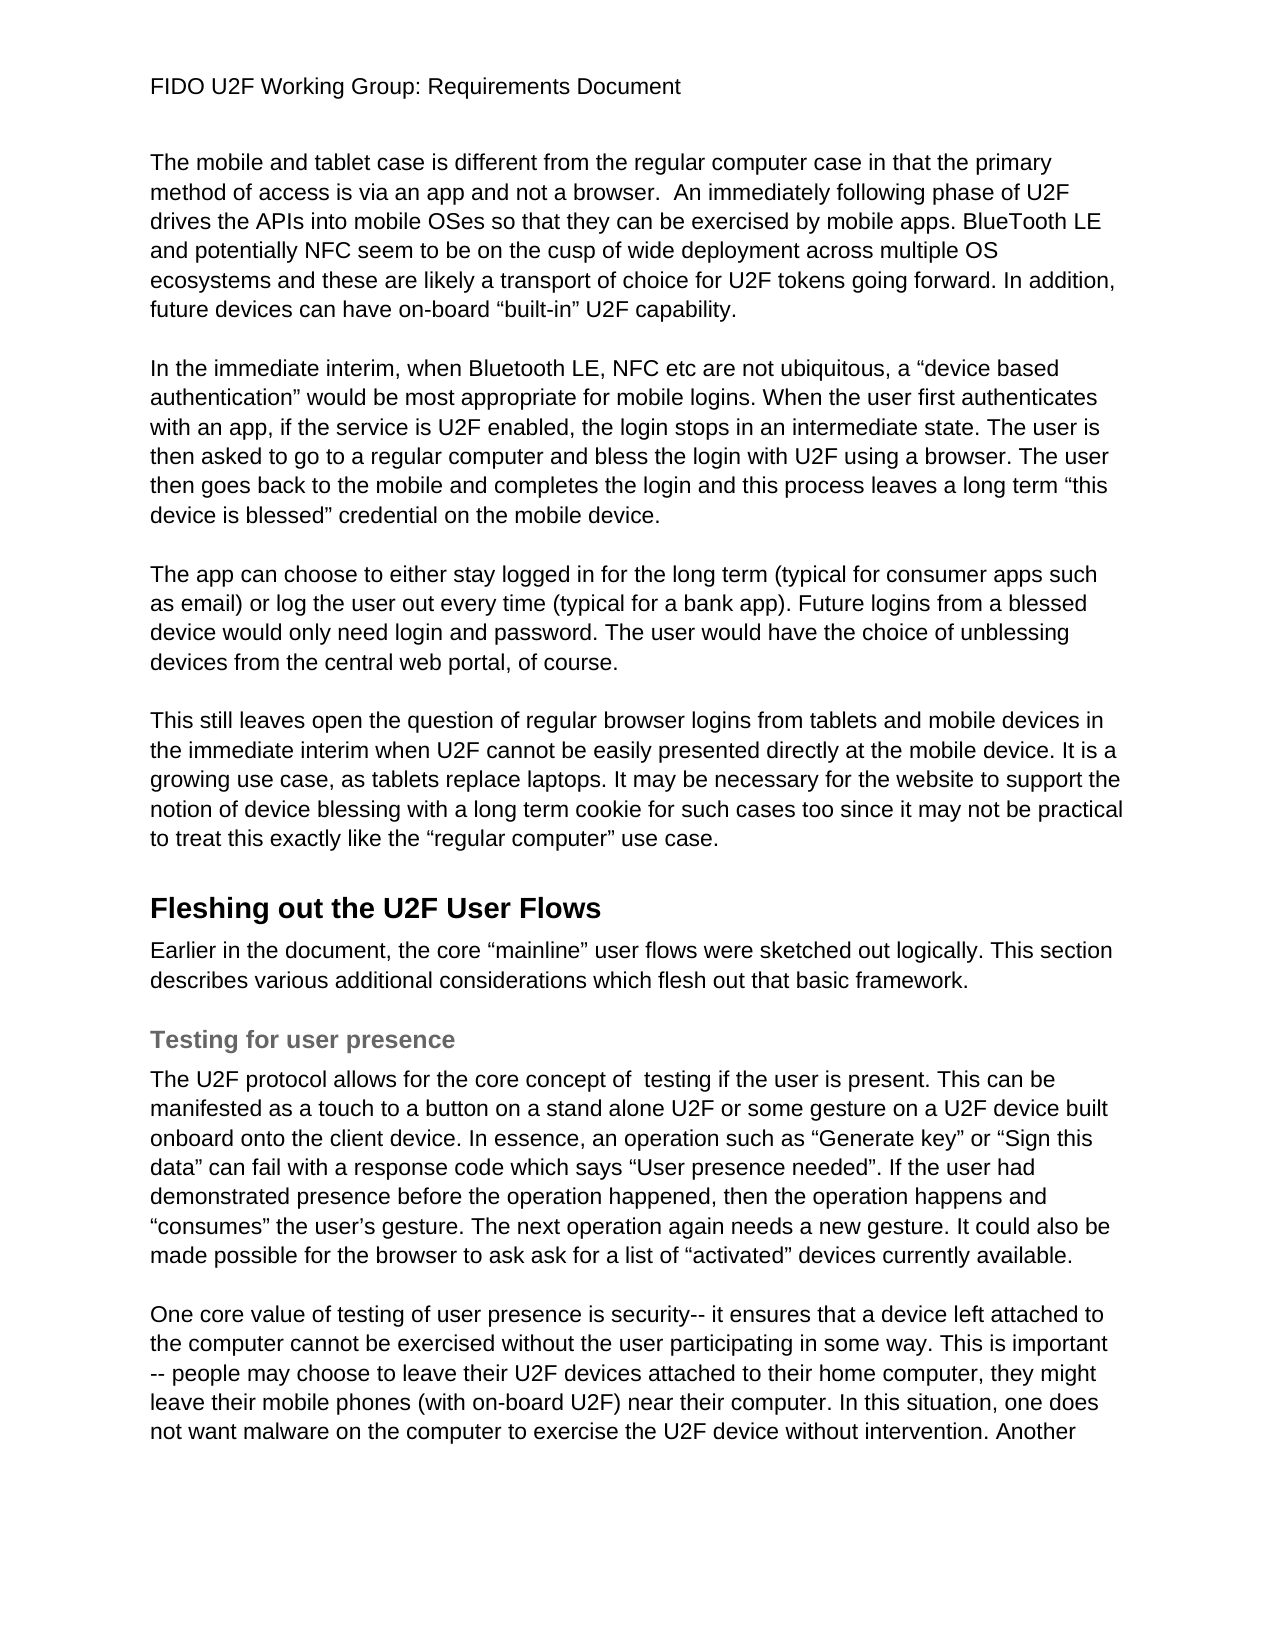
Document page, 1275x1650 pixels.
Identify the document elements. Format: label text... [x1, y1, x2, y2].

subtitle Testing for user presence [150, 1026, 1125, 1054]
subtitle Fleshing out the U2F User Flows [150, 892, 1125, 925]
text The U2F protocol allows for the core concept of testing if the user is present. This can be manifested as a touch to a button on a stand alone U2F or some gesture on a U2F device built onboard onto the client device. In essence, an operation such as “Generate key” or “Sign this data” can fail with a response code which says “User presence needed”. If the user had demonstrated presence before the operation happened, then the operation happens and “consumes” the user’s gesture. The next operation again needs a new gesture. It could also be made possible for the browser to ask ask for a list of “activated” devices currently available. [150, 1067, 1125, 1268]
text The app can choose to either stay logged in for the long term (typical for consumer apps such as email) or log the user out every time (typical for a bank app). Future logins from a blessed device would only need login and password. The user would have the choice of unblessing devices from the central web portal, of course. [150, 561, 1125, 675]
text Earlier in the document, the core “mainline” user flows were sketched out logically. This section describes various additional considerations which flesh out that basic framework. [150, 938, 1125, 993]
text One core value of testing of user presence is security-- it ensures that a device left attached to the computer cannot be exercised without the user participating in some way. This is important -- people may choose to leave their U2F devices attached to their home computer, they might leave their mobile phones (with on-board U2F) near their computer. In this situation, one does not want malware on the computer to exercise the U2F device without intervention. Another [150, 1302, 1125, 1445]
text In the immediate interim, when Bluetooth LE, NFC etc are not ubiquitous, a “device based authentication” would be most appropriate for mobile logins. When the user first authenticates with an app, if the service is U2F enabled, the login stops in an intermediate state. The user is then asked to go to a regular computer and bless the login with U2F using a browser. The user then goes back to the mobile and completes the login and this process leaves a long term “this device is blessed” credential on the mobile device. [150, 356, 1125, 528]
text This still leaves open the question of regular browser logins from tablets and mobile devices in the immediate interim when U2F cannot be easily presented directly at the mobile device. It is a growing use case, as tablets replace laptops. It may be necessary for the website to support the notion of device blessing with a long term cookie for such cases too since it may not be practical to treat this exactly like the “regular computer” use case. [150, 708, 1125, 851]
text The mobile and tablet case is different from the regular computer case in that the primary method of access is via an app and not a browser. An immediately following phase of U2F drives the APIs into mobile OSes so that they can be exercised by mobile apps. BlueTooth LE and potentially NFC seem to be on the cusp of wide deployment across multiple OS ecosystems and these are likely a transport of choice for U2F tokens going forward. In addition, future devices can have on-board “built-in” U2F capability. [150, 150, 1125, 322]
